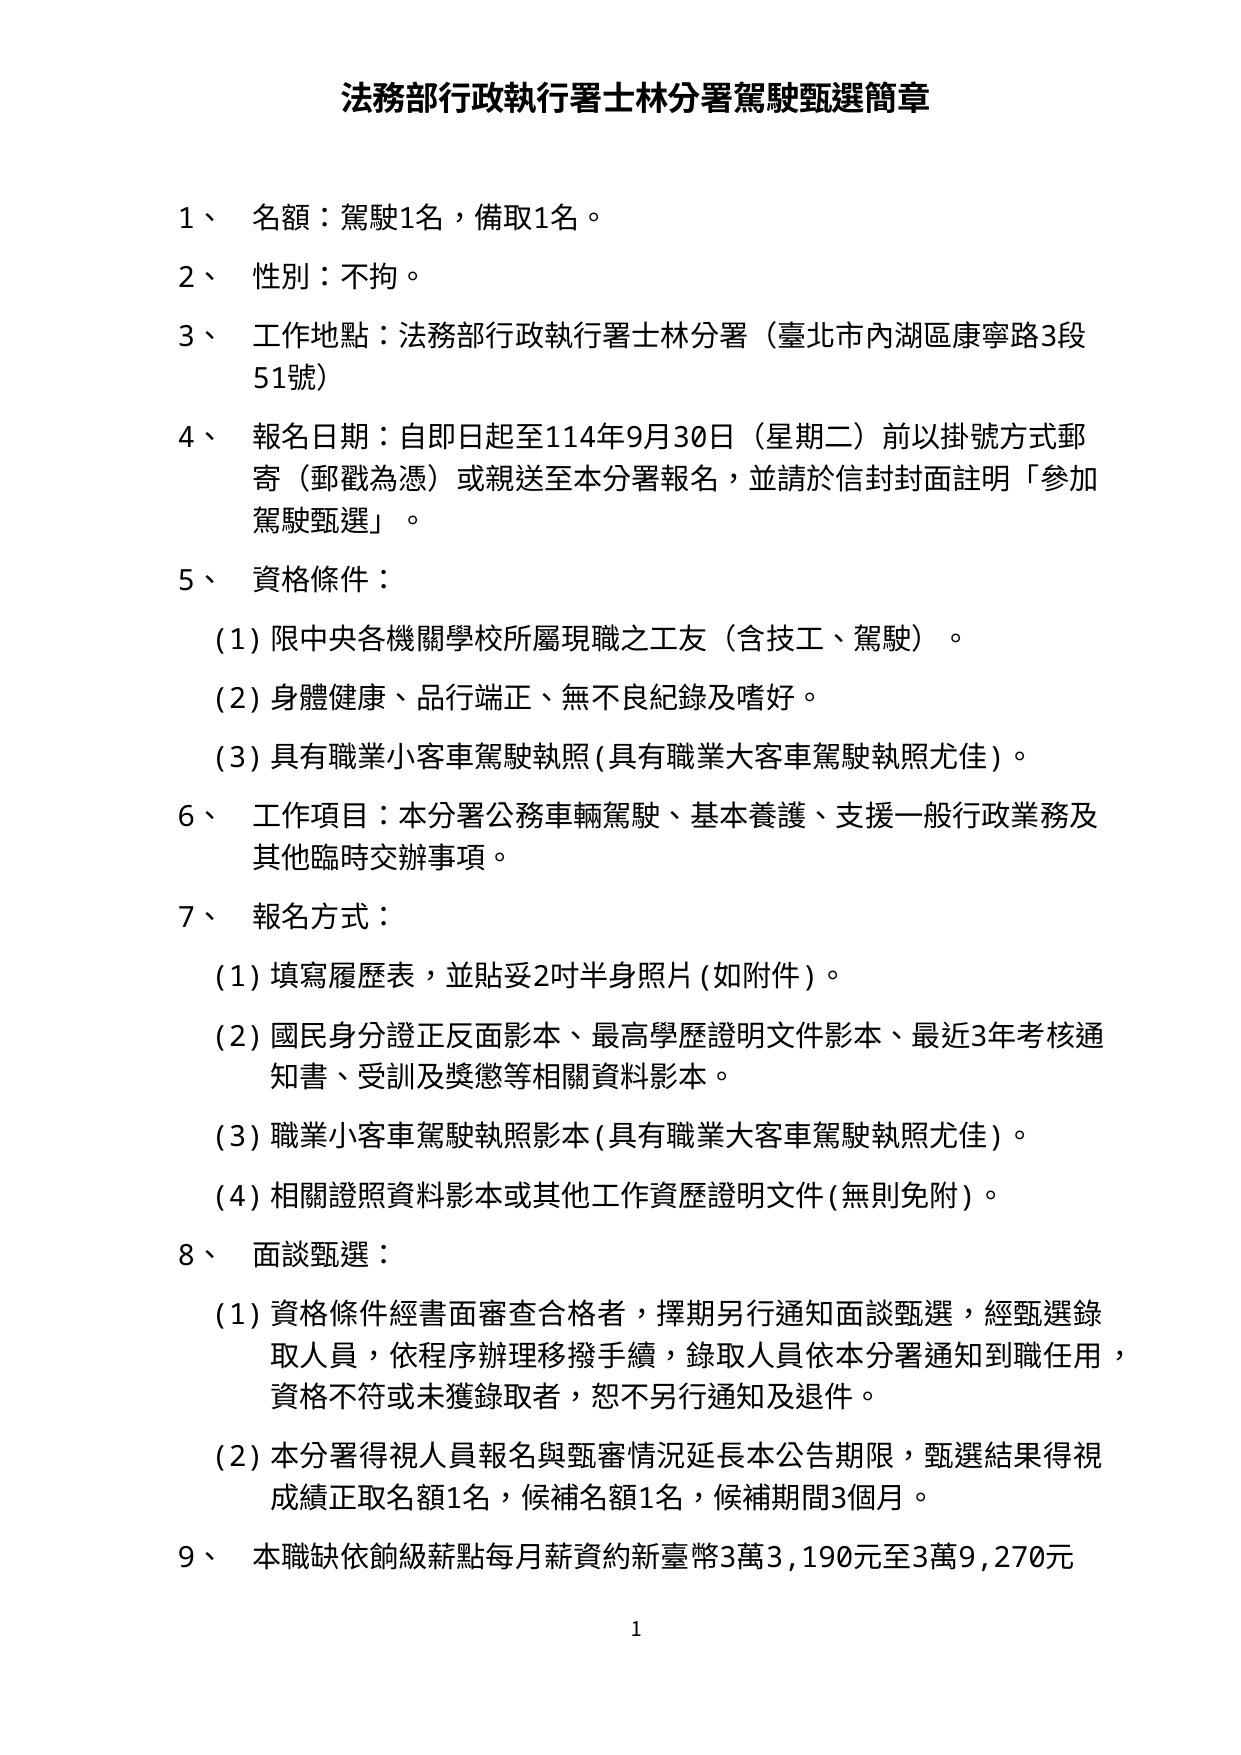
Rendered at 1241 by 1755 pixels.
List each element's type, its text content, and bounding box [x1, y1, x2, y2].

text 法務部行政執行署士林分署駕駛甄選簡章 [338, 77, 933, 118]
list 限中央各機關學校所屬現職之工友（含技工、駕駛）。 [211, 616, 1105, 658]
list 性別：不拘。 [177, 254, 1105, 296]
list 報名日期：自即日起至114年9月30日（星期二）前以掛號方式郵寄（郵戳為憑）或親送至本分署報名，並請於信封封面註明「參加駕駛甄選」。 [177, 414, 1105, 539]
list 身體健康、品行端正、無不良紀錄及嗜好。 [211, 675, 1105, 717]
list 名額：駕駛1名，備取1名。 [177, 195, 1105, 237]
list 填寫履歷表，並貼妥2吋半身照片(如附件)。 [211, 953, 1105, 995]
list 具有職業小客車駕駛執照(具有職業大客車駕駛執照尤佳)。 [211, 734, 1105, 776]
list 工作地點：法務部行政執行署士林分署（臺北市內湖區康寧路3段51號） [177, 313, 1105, 397]
list 國民身分證正反面影本、最高學歷證明文件影本、最近3年考核通知書、受訓及獎懲等相關資料影本。 [211, 1013, 1105, 1096]
list 相關證照資料影本或其他工作資歷證明文件(無則免附)。 [211, 1173, 1105, 1214]
list 資格條件： [177, 557, 1105, 598]
list 本職缺依餉級薪點每月薪資約新臺幣3萬3,190元至3萬9,270元 [177, 1534, 1105, 1576]
list 資格條件經書面審查合格者，擇期另行通知面談甄選，經甄選錄取人員，依程序辦理移撥手續，錄取人員依本分署通知到職任用，資格不符或未獲錄取者，恕不另行通知及退件。 [211, 1291, 1105, 1416]
list 本分署得視人員報名與甄審情況延長本公告期限，甄選結果得視成績正取名額1名，候補名額1名，候補期間3個月。 [211, 1433, 1105, 1517]
list 工作項目：本分署公務車輛駕駛、基本養護、支援一般行政業務及其他臨時交辦事項。 [177, 793, 1105, 877]
list 面談甄選： [177, 1232, 1105, 1273]
list 報名方式： [177, 894, 1105, 936]
list 職業小客車駕駛執照影本(具有職業大客車駕駛執照尤佳)。 [211, 1113, 1105, 1155]
